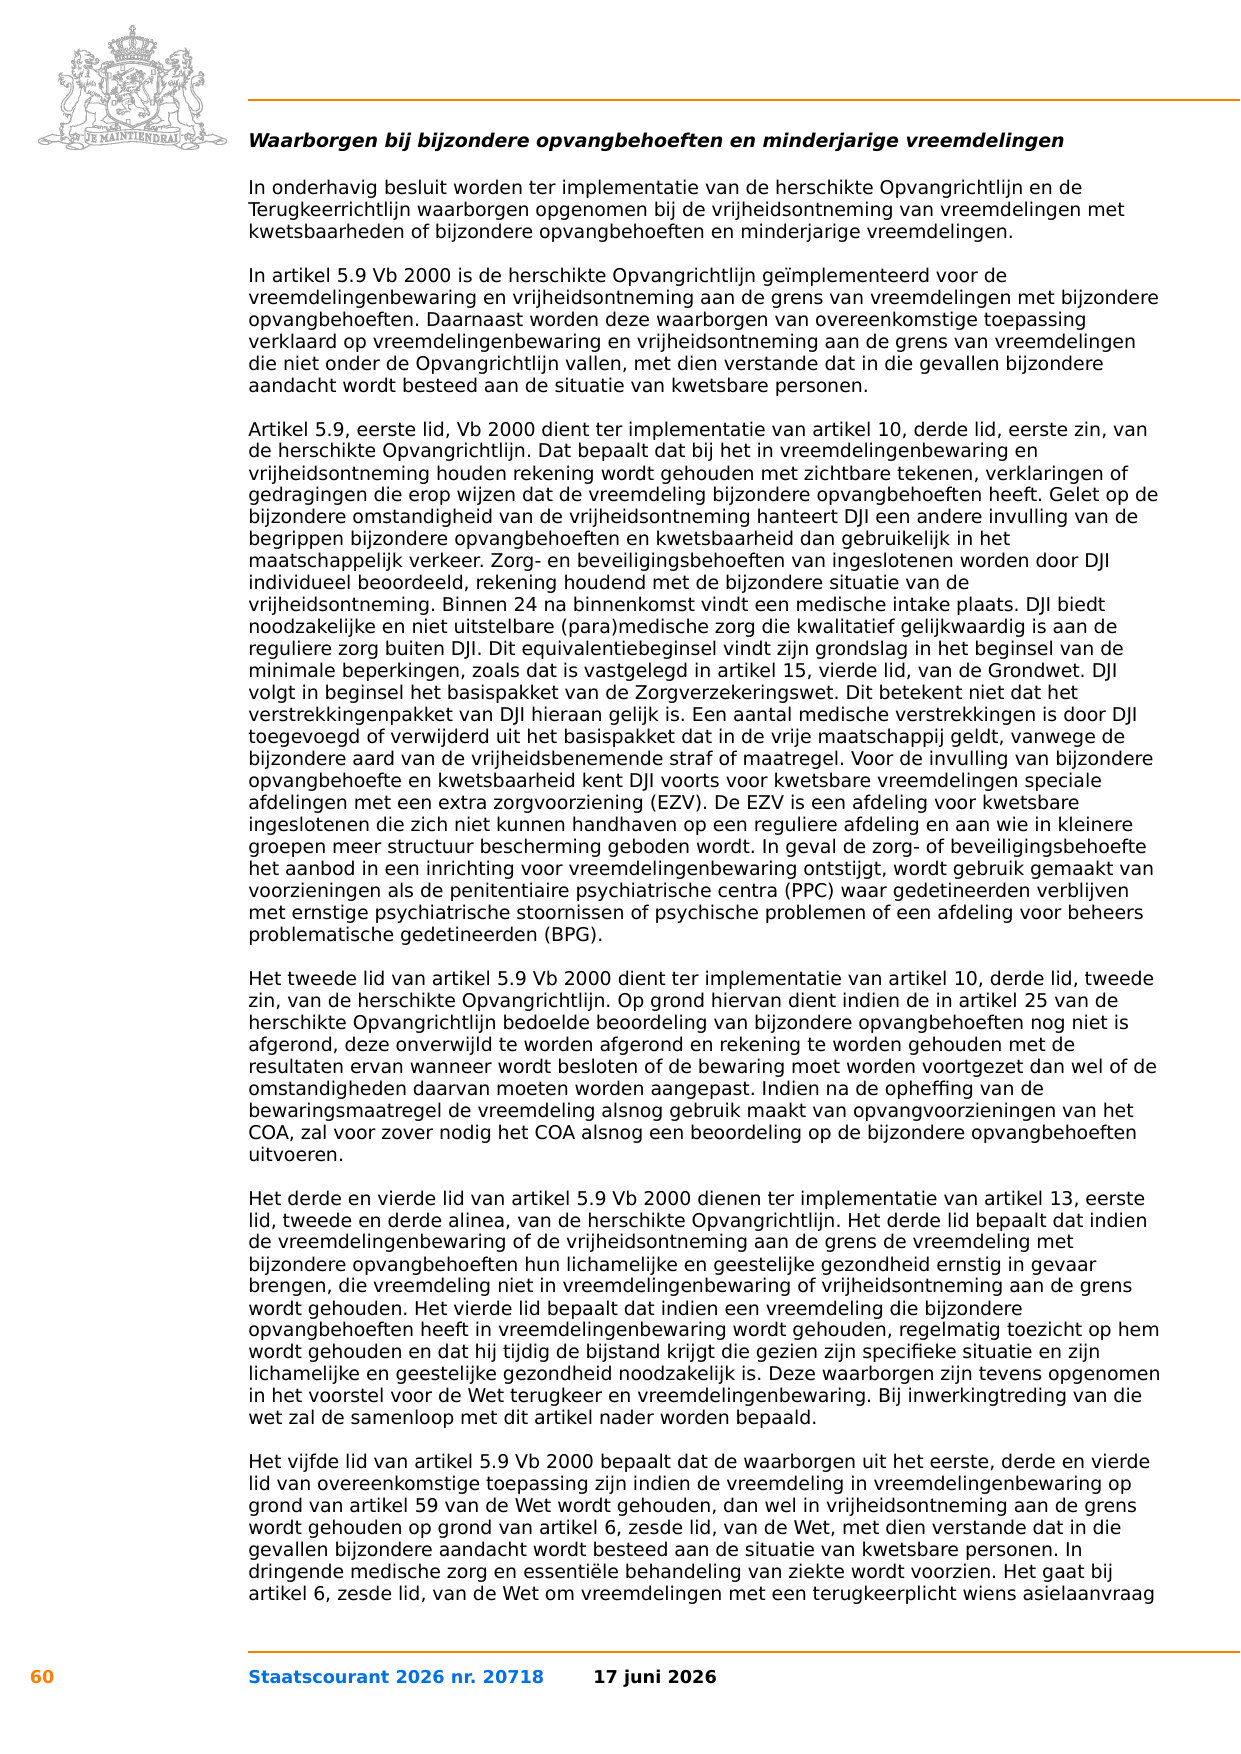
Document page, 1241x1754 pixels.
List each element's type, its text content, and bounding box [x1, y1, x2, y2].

text In artikel 5.9 Vb 2000 is de herschikte Opvangrichtlijn geïmplementeerd voor de vreemdelingenbewaring en vrijheidsontneming aan de grens van vreemdelingen met bijzondere opvangbehoeften. Daarnaast worden deze waarborgen van overeenkomstige toepassing verklaard op vreemdelingenbewaring en vrijheidsontneming aan de grens van vreemdelingen die niet onder de Opvangrichtlijn vallen, met dien verstande dat in die gevallen bijzondere aandacht wordt besteed aan de situatie van kwetsbare personen. [248, 265, 1163, 397]
subtitle Waarborgen bij bijzondere opvangbehoeften en minderjarige vreemdelingen [248, 130, 1163, 152]
text Artikel 5.9, eerste lid, Vb 2000 dient ter implementatie van artikel 10, derde lid, eerste zin, van de herschikte Opvangrichtlijn. Dat bepaalt dat bij het in vreemdelingenbewaring en vrijheidsontneming houden rekening wordt gehouden met zichtbare tekenen, verklaringen of gedragingen die erop wijzen dat de vreemdeling bijzondere opvangbehoeften heeft. Gelet op de bijzondere omstandigheid van de vrijheidsontneming hanteert DJI een andere invulling van de begrippen bijzondere opvangbehoeften en kwetsbaarheid dan gebruikelijk in het maatschappelijk verkeer. Zorg- en beveiligingsbehoeften van ingeslotenen worden door DJI individueel beoordeeld, rekening houdend met de bijzondere situatie van de vrijheidsontneming. Binnen 24 na binnenkomst vindt een medische intake plaats. DJI biedt noodzakelijke en niet uitstelbare (para)medische zorg die kwalitatief gelijkwaardig is aan de reguliere zorg buiten DJI. Dit equivalentiebeginsel vindt zijn grondslag in het beginsel van de minimale beperkingen, zoals dat is vastgelegd in artikel 15, vierde lid, van de Grondwet. DJI volgt in beginsel het basispakket van de Zorgverzekeringswet. Dit betekent niet dat het verstrekkingenpakket van DJI hieraan gelijk is. Een aantal medische verstrekkingen is door DJI toegevoegd of verwijderd uit het basispakket dat in de vrije maatschappij geldt, vanwege de bijzondere aard van de vrijheidsbenemende straf of maatregel. Voor de invulling van bijzondere opvangbehoefte en kwetsbaarheid kent DJI voorts voor kwetsbare vreemdelingen speciale afdelingen met een extra zorgvoorziening (EZV). De EZV is een afdeling voor kwetsbare ingeslotenen die zich niet kunnen handhaven op een reguliere afdeling en aan wie in kleinere groepen meer structuur bescherming geboden wordt. In geval de zorg- of beveiligingsbehoefte het aanbod in een inrichting voor vreemdelingenbewaring ontstijgt, wordt gebruik gemaakt van voorzieningen als de penitentiaire psychiatrische centra (PPC) waar gedetineerden verblijven met ernstige psychiatrische stoornissen of psychische problemen of een afdeling voor beheers problematische gedetineerden (BPG). [248, 418, 1163, 946]
text Het tweede lid van artikel 5.9 Vb 2000 dient ter implementatie van artikel 10, derde lid, tweede zin, van de herschikte Opvangrichtlijn. Op grond hiervan dient indien de in artikel 25 van de herschikte Opvangrichtlijn bedoelde beoordeling van bijzondere opvangbehoeften nog niet is afgerond, deze onverwijld te worden afgerond en rekening te worden gehouden met de resultaten ervan wanneer wordt besloten of de bewaring moet worden voortgezet dan wel of de omstandigheden daarvan moeten worden aangepast. Indien na de opheffing van de bewaringsmaatregel de vreemdeling alsnog gebruik maakt van opvangvoorzieningen van het COA, zal voor zover nodig het COA alsnog een beoordeling op de bijzondere opvangbehoeften uitvoeren. [248, 968, 1163, 1166]
picture [38, 25, 227, 150]
text Het vijfde lid van artikel 5.9 Vb 2000 bepaalt dat de waarborgen uit het eerste, derde en vierde lid van overeenkomstige toepassing zijn indien de vreemdeling in vreemdelingenbewaring op grond van artikel 59 van de Wet wordt gehouden, dan wel in vrijheidsontneming aan de grens wordt gehouden op grond van artikel 6, zesde lid, van de Wet, met dien verstande dat in die gevallen bijzondere aandacht wordt besteed aan de situatie van kwetsbare personen. In dringende medische zorg en essentiële behandeling van ziekte wordt voorzien. Het gaat bij artikel 6, zesde lid, van de Wet om vreemdelingen met een terugkeerplicht wiens asielaanvraag [248, 1451, 1163, 1605]
text Het derde en vierde lid van artikel 5.9 Vb 2000 dienen ter implementatie van artikel 13, eerste lid, tweede en derde alinea, van de herschikte Opvangrichtlijn. Het derde lid bepaalt dat indien de vreemdelingenbewaring of de vrijheidsontneming aan de grens de vreemdeling met bijzondere opvangbehoeften hun lichamelijke en geestelijke gezondheid ernstig in gevaar brengen, die vreemdeling niet in vreemdelingenbewaring of vrijheidsontneming aan de grens wordt gehouden. Het vierde lid bepaalt dat indien een vreemdeling die bijzondere opvangbehoeften heeft in vreemdelingenbewaring wordt gehouden, regelmatig toezicht op hem wordt gehouden en dat hij tijdig de bijstand krijgt die gezien zijn specifieke situatie en zijn lichamelijke en geestelijke gezondheid noodzakelijk is. Deze waarborgen zijn tevens opgenomen in het voorstel voor de Wet terugkeer en vreemdelingenbewaring. Bij inwerkingtreding van die wet zal de samenloop met dit artikel nader worden bepaald. [248, 1187, 1163, 1429]
text In onderhavig besluit worden ter implementatie van de herschikte Opvangrichtlijn en de Terugkeerrichtlijn waarborgen opgenomen bij de vrijheidsontneming van vreemdelingen met kwetsbaarheden of bijzondere opvangbehoeften en minderjarige vreemdelingen. [248, 177, 1163, 243]
